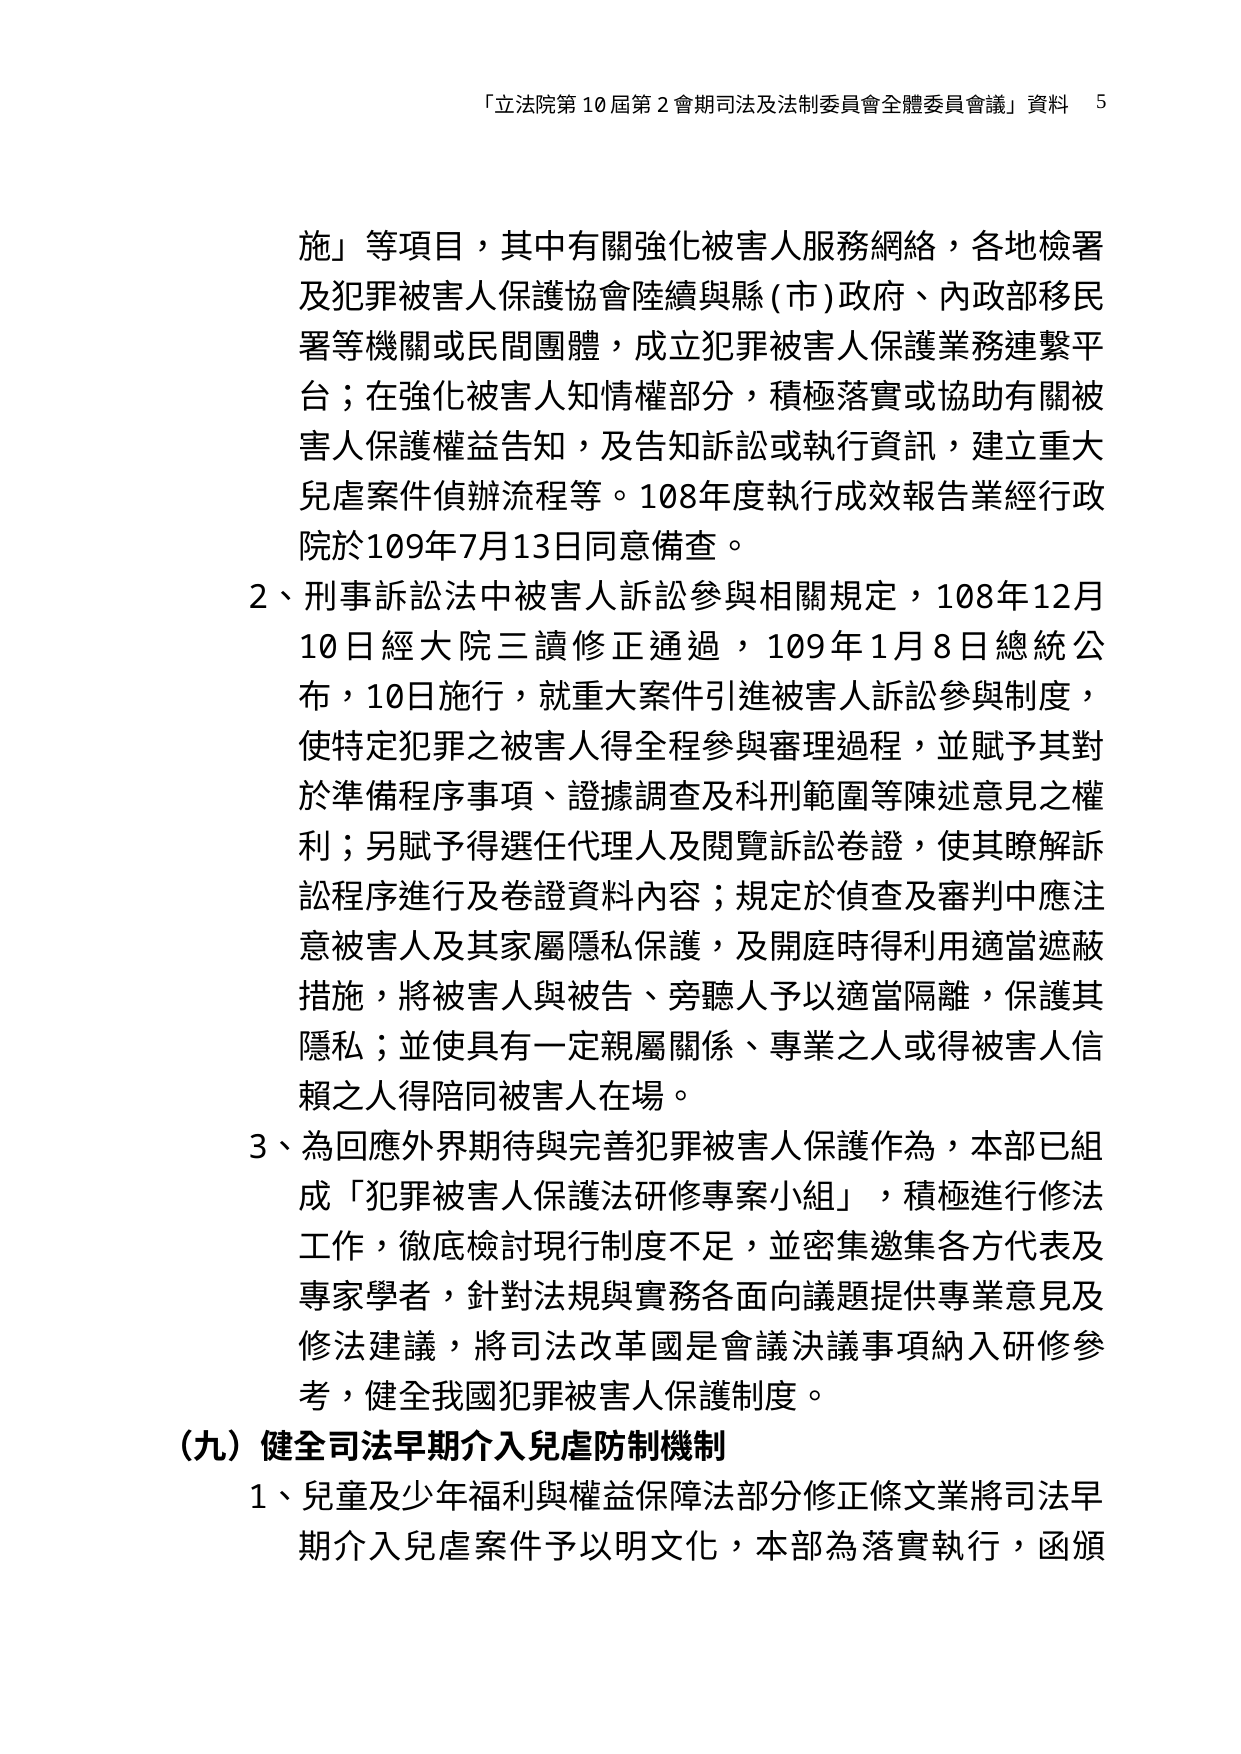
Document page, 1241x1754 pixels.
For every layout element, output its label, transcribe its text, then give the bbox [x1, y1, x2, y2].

text （九）健全司法早期介入兒虐防制機制 [160, 1419, 1106, 1469]
text 3、為回應外界期待與完善犯罪被害人保護作為，本部已組成「犯罪被害人保護法研修專案小組」，積極進行修法工作，徹底檢討現行制度不足，並密集邀集各方代表及專家學者，針對法規與實務各面向議題提供專業意見及修法建議，將司法改革國是會議決議事項納入研修參考，健全我國犯罪被害人保護制度。 [248, 1119, 1106, 1419]
text 1、兒童及少年福利與權益保障法部分修正條文業將司法早期介入兒虐案件予以明文化，本部為落實執行，函頒 [248, 1469, 1106, 1569]
text 施」等項目，其中有關強化被害人服務網絡，各地檢署及犯罪被害人保護協會陸續與縣(市)政府、內政部移民署等機關或民間團體，成立犯罪被害人保護業務連繫平台；在強化被害人知情權部分，積極落實或協助有關被害人保護權益告知，及告知訴訟或執行資訊，建立重大兒虐案件偵辦流程等。108年度執行成效報告業經行政院於109年7月13日同意備查。 [248, 219, 1106, 569]
text 2、刑事訴訟法中被害人訴訟參與相關規定，108年12月10日經大院三讀修正通過，109年1月8日總統公布，10日施行，就重大案件引進被害人訴訟參與制度，使特定犯罪之被害人得全程參與審理過程，並賦予其對於準備程序事項、證據調查及科刑範圍等陳述意見之權利；另賦予得選任代理人及閱覽訴訟卷證，使其瞭解訴訟程序進行及卷證資料內容；規定於偵查及審判中應注意被害人及其家屬隱私保護，及開庭時得利用適當遮蔽措施，將被害人與被告、旁聽人予以適當隔離，保護其隱私；並使具有一定親屬關係、專業之人或得被害人信賴之人得陪同被害人在場。 [248, 569, 1106, 1119]
